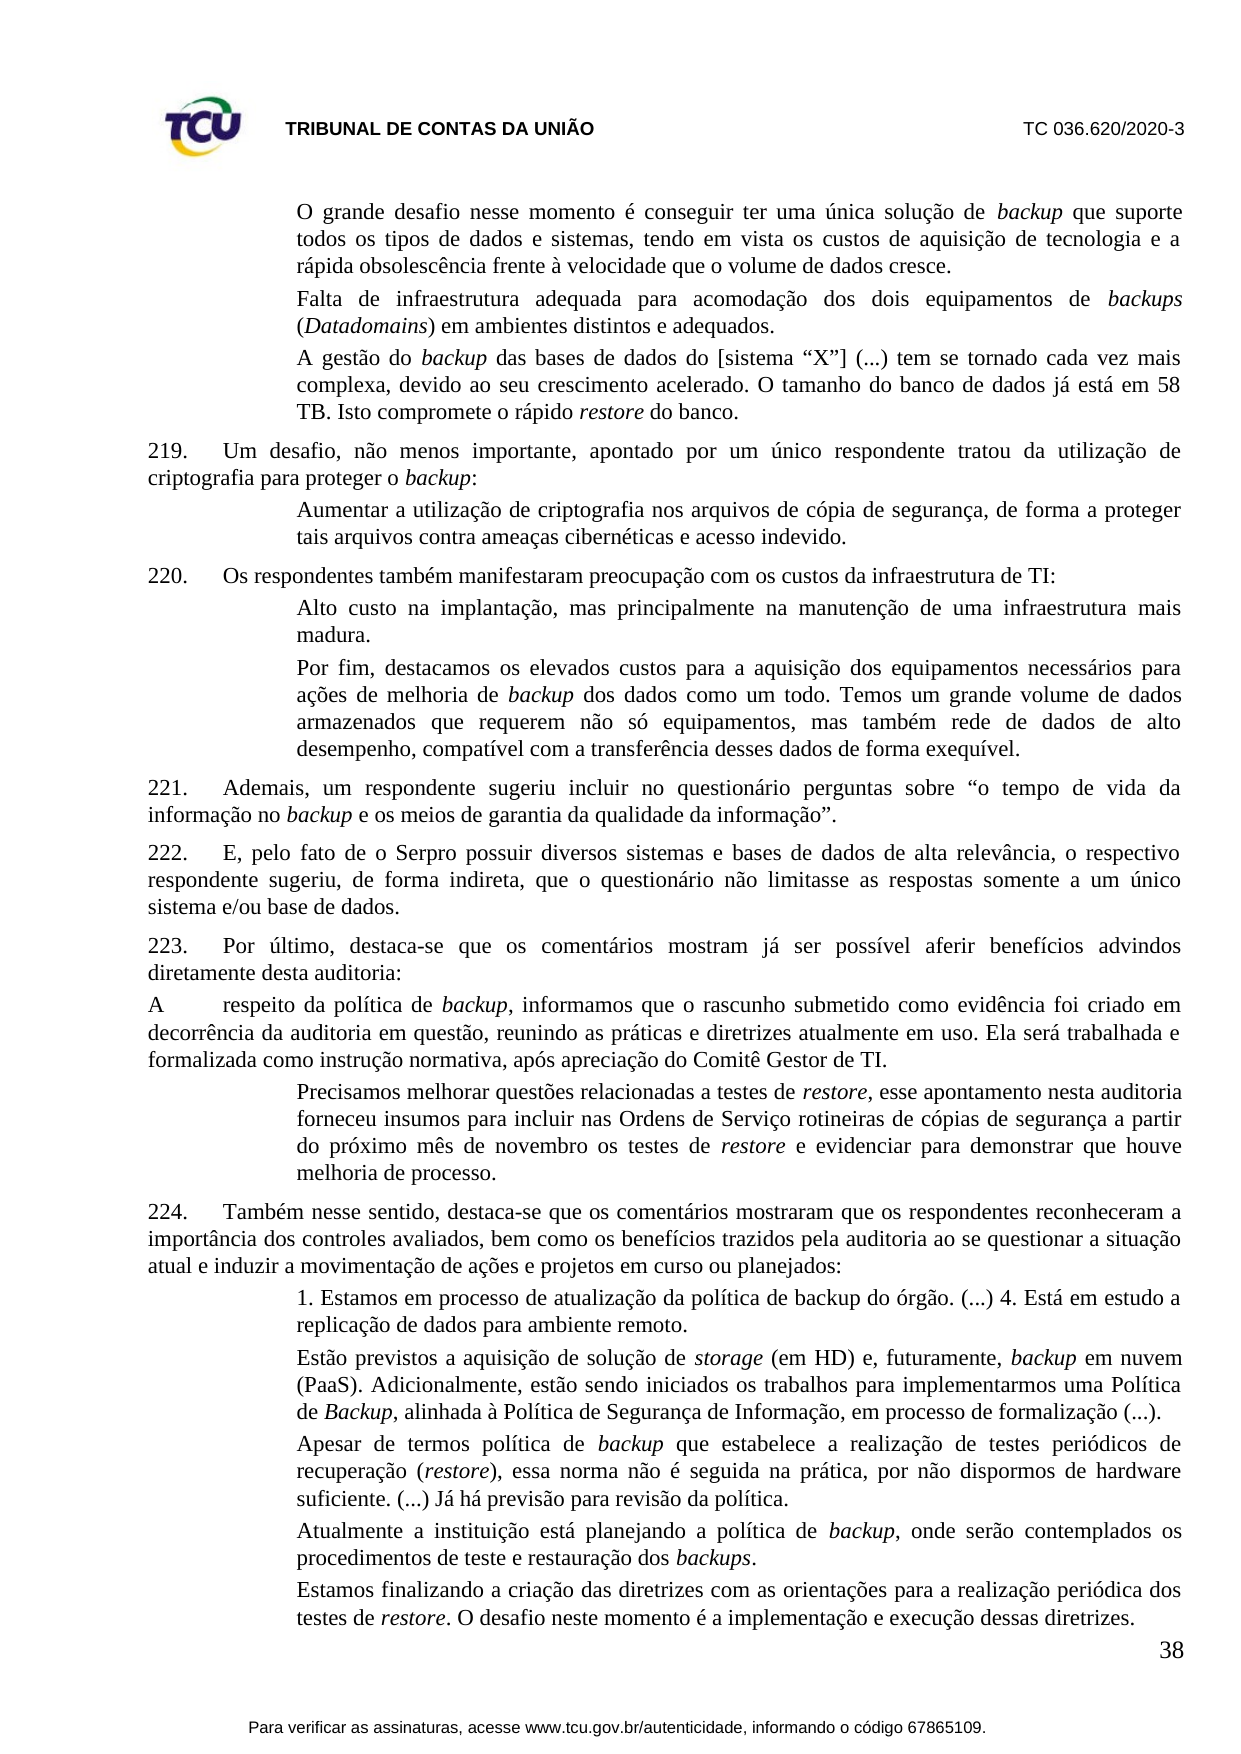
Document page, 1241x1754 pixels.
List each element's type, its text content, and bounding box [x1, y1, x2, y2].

text Atualmente a instituição está planejando a política de backup, onde serão contemplados os procedimentos de teste e restauração dos backups. [296, 1517, 1183, 1570]
text Estão previstos a aquisição de solução de storage (em HD) e, futuramente, backup em nuvem (PaaS). Adicionalmente, estão sendo iniciados os trabalhos para implementarmos uma Política de Backup, alinhada à Política de Segurança de Informação, em processo de formalização (...). [296, 1344, 1183, 1424]
text Aumentar a utilização de criptografia nos arquivos de cópia de segurança, de forma a proteger tais arquivos contra ameaças cibernéticas e acesso indevido. [296, 496, 1183, 550]
text Estamos finalizando a criação das diretrizes com as orientações para a realização periódica dos testes de restore. O desafio neste momento é a implementação e execução dessas diretrizes. [296, 1576, 1183, 1630]
list E, pelo fato de o Serpro possuir diversos sistemas e bases de dados de alta relevância, o respectivo respondente sugeriu, de forma indireta, que o questionário não limitasse as respostas somente a um único sistema e/ou base de dados. [148, 839, 1183, 920]
list Ademais, um respondente sugeriu incluir no questionário perguntas sobre “o tempo de vida da informação no backup e os meios de garantia da qualidade da informação”. [148, 774, 1183, 827]
text Alto custo na implantação, mas principalmente na manutenção de uma infraestrutura mais madura. [296, 594, 1183, 648]
text A gestão do backup das bases de dados do [sistema “X”] (...) tem se tornado cada vez mais complexa, devido ao seu crescimento acelerado. O tamanho do banco de dados já está em 58 TB. Isto compromete o rápido restore do banco. [296, 344, 1183, 425]
text O grande desafio nesse momento é conseguir ter uma única solução de backup que suporte todos os tipos de dados e sistemas, tendo em vista os custos de aquisição de tecnologia e a rápida obsolescência frente à velocidade que o volume de dados cresce. [296, 198, 1183, 279]
picture [151, 81, 257, 172]
list Também nesse sentido, destaca-se que os comentários mostraram que os respondentes reconheceram a importância dos controles avaliados, bem como os benefícios trazidos pela auditoria ao se questionar a situação atual e induzir a movimentação de ações e projetos em curso ou planejados: [148, 1198, 1183, 1278]
text Precisamos melhorar questões relacionadas a testes de restore, esse apontamento nesta auditoria forneceu insumos para incluir nas Ordens de Serviço rotineiras de cópias de segurança a partir do próximo mês de novembro os testes de restore e evidenciar para demonstrar que houve melhoria de processo. [296, 1078, 1183, 1186]
text Por fim, destacamos os elevados custos para a aquisição dos equipamentos necessários para ações de melhoria de backup dos dados como um todo. Temos um grande volume de dados armazenados que requerem não só equipamentos, mas também rede de dados de alto desempenho, compatível com a transferência desses dados de forma exequível. [296, 654, 1183, 761]
list Por último, destaca-se que os comentários mostram já ser possível aferir benefícios advindos diretamente desta auditoria: [148, 932, 1183, 985]
list Os respondentes também manifestaram preocupação com os custos da infraestrutura de TI: [148, 562, 1183, 588]
text Apesar de termos política de backup que estabelece a realização de testes periódicos de recuperação (restore), essa norma não é seguida na prática, por não dispormos de hardware suficiente. (...) Já há previsão para revisão da política. [296, 1430, 1183, 1511]
text 1. Estamos em processo de atualização da política de backup do órgão. (...) 4. Está em estudo a replicação de dados para ambiente remoto. [296, 1284, 1183, 1338]
list respeito da política de backup, informamos que o rascunho submetido como evidência foi criado em decorrência da auditoria em questão, reunindo as práticas e diretrizes atualmente em uso. Ela será trabalhada e formalizada como instrução normativa, após apreciação do Comitê Gestor de TI. [148, 991, 1183, 1072]
list Um desafio, não menos importante, apontado por um único respondente tratou da utilização de criptografia para proteger o backup: [148, 437, 1183, 490]
text Falta de infraestrutura adequada para acomodação dos dois equipamentos de backups (Datadomains) em ambientes distintos e adequados. [296, 285, 1183, 338]
